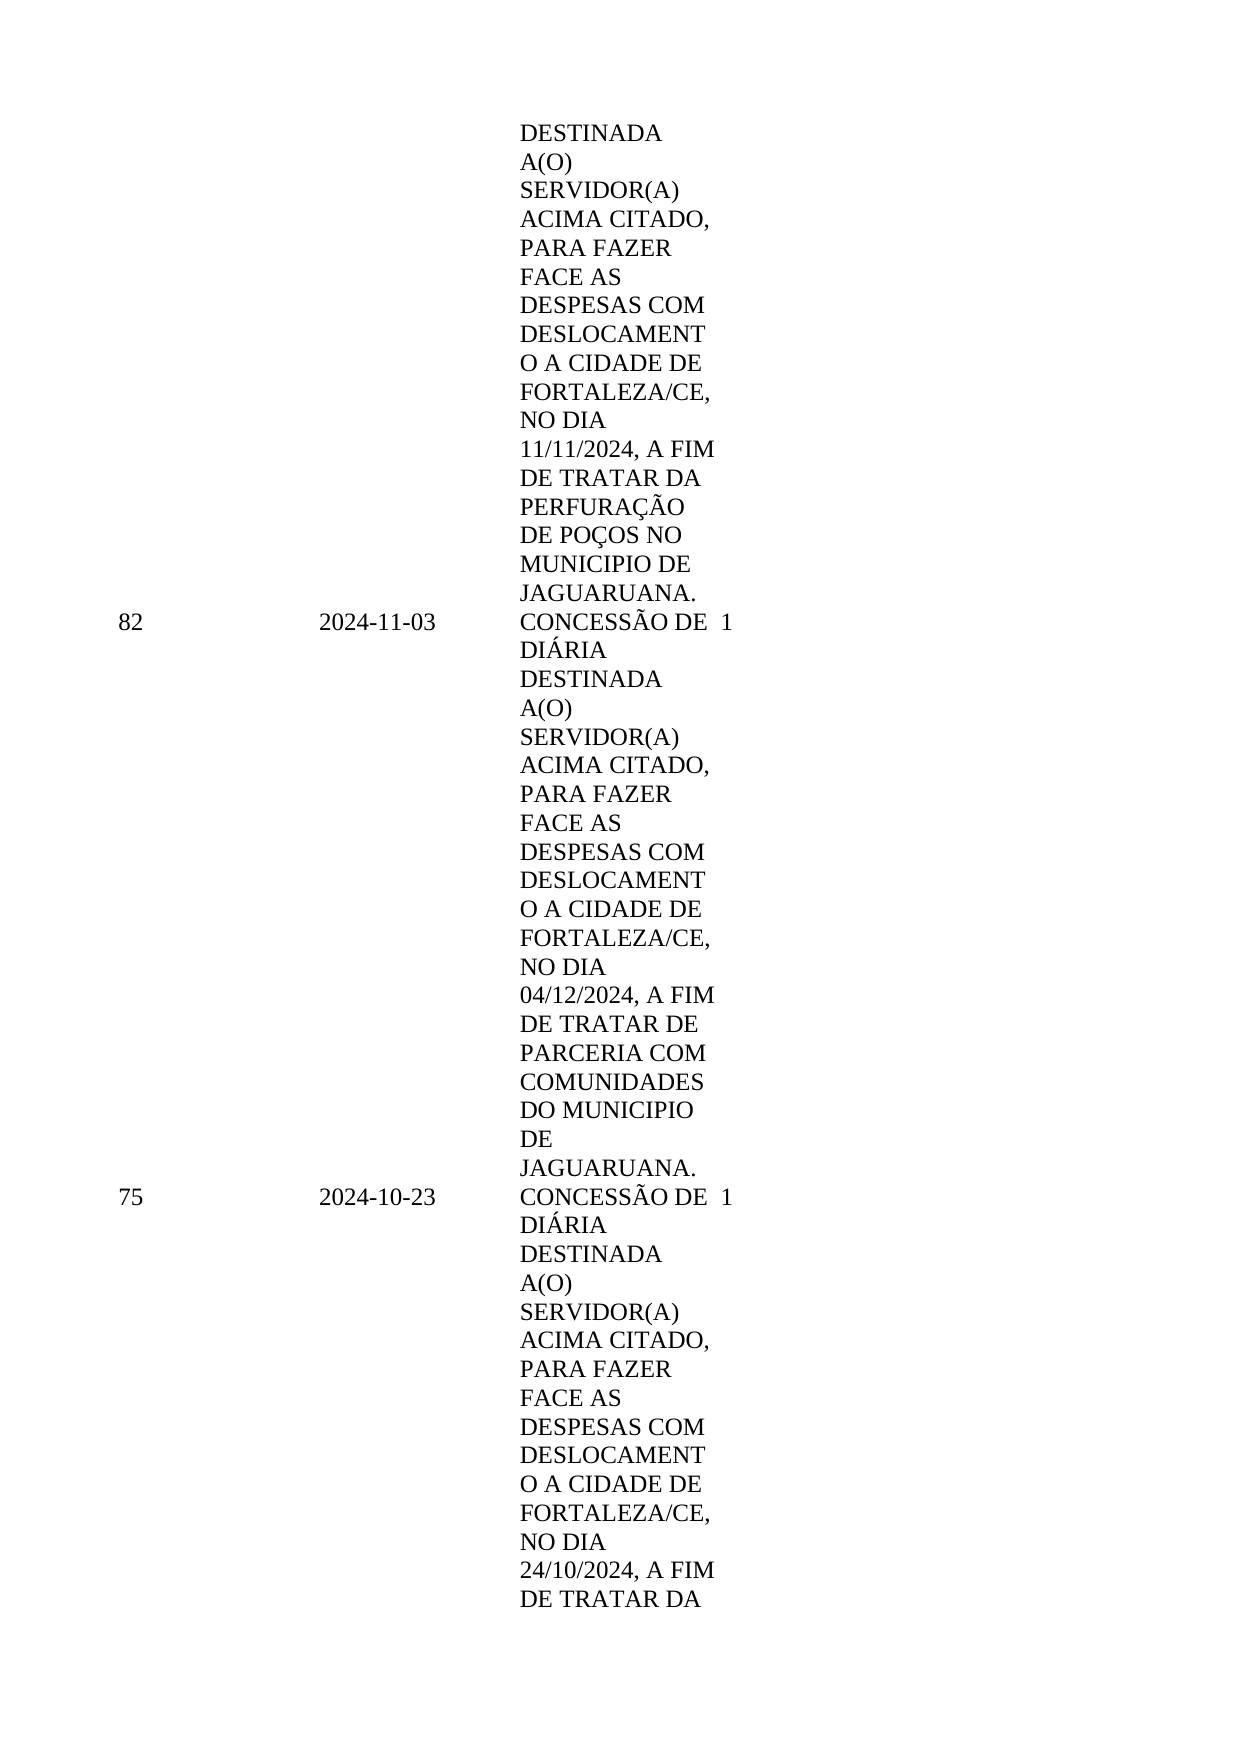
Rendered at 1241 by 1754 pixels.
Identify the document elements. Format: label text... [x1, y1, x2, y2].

table_cell [118, 118, 319, 607]
table_cell [319, 118, 519, 607]
table_cell 1 [720, 1182, 921, 1613]
table_cell 82 [118, 607, 319, 1182]
table_cell 75 [118, 1182, 319, 1613]
table_cell 2024-11-03 [319, 607, 519, 1182]
table_cell 1 [720, 607, 921, 1182]
table_cell CONCESSÃO DE DIÁRIA DESTINADA A(O) SERVIDOR(A) ACIMA CITADO, PARA FAZER FACE AS DESPESAS COM DESLOCAMENTO A CIDADE DE FORTALEZA/CE, NO DIA 04/12/2024, A FIM DE TRATAR DE PARCERIA COM COMUNIDADES DO MUNICIPIO DE JAGUARUANA. [520, 607, 720, 1182]
table_cell [921, 607, 1122, 1182]
table_cell 2024-10-23 [319, 1182, 519, 1613]
table_cell CONCESSÃO DE DIÁRIA DESTINADA A(O) SERVIDOR(A) ACIMA CITADO, PARA FAZER FACE AS DESPESAS COM DESLOCAMENTO A CIDADE DE FORTALEZA/CE, NO DIA 24/10/2024, A FIM DE TRATAR DA [520, 1182, 720, 1613]
table_cell [720, 118, 921, 607]
table_cell DESTINADA A(O) SERVIDOR(A) ACIMA CITADO, PARA FAZER FACE AS DESPESAS COM DESLOCAMENTO A CIDADE DE FORTALEZA/CE, NO DIA 11/11/2024, A FIM DE TRATAR DA PERFURAÇÃO DE POÇOS NO MUNICIPIO DE JAGUARUANA. [520, 118, 720, 607]
table_cell [921, 1182, 1122, 1613]
table_cell [921, 118, 1122, 607]
